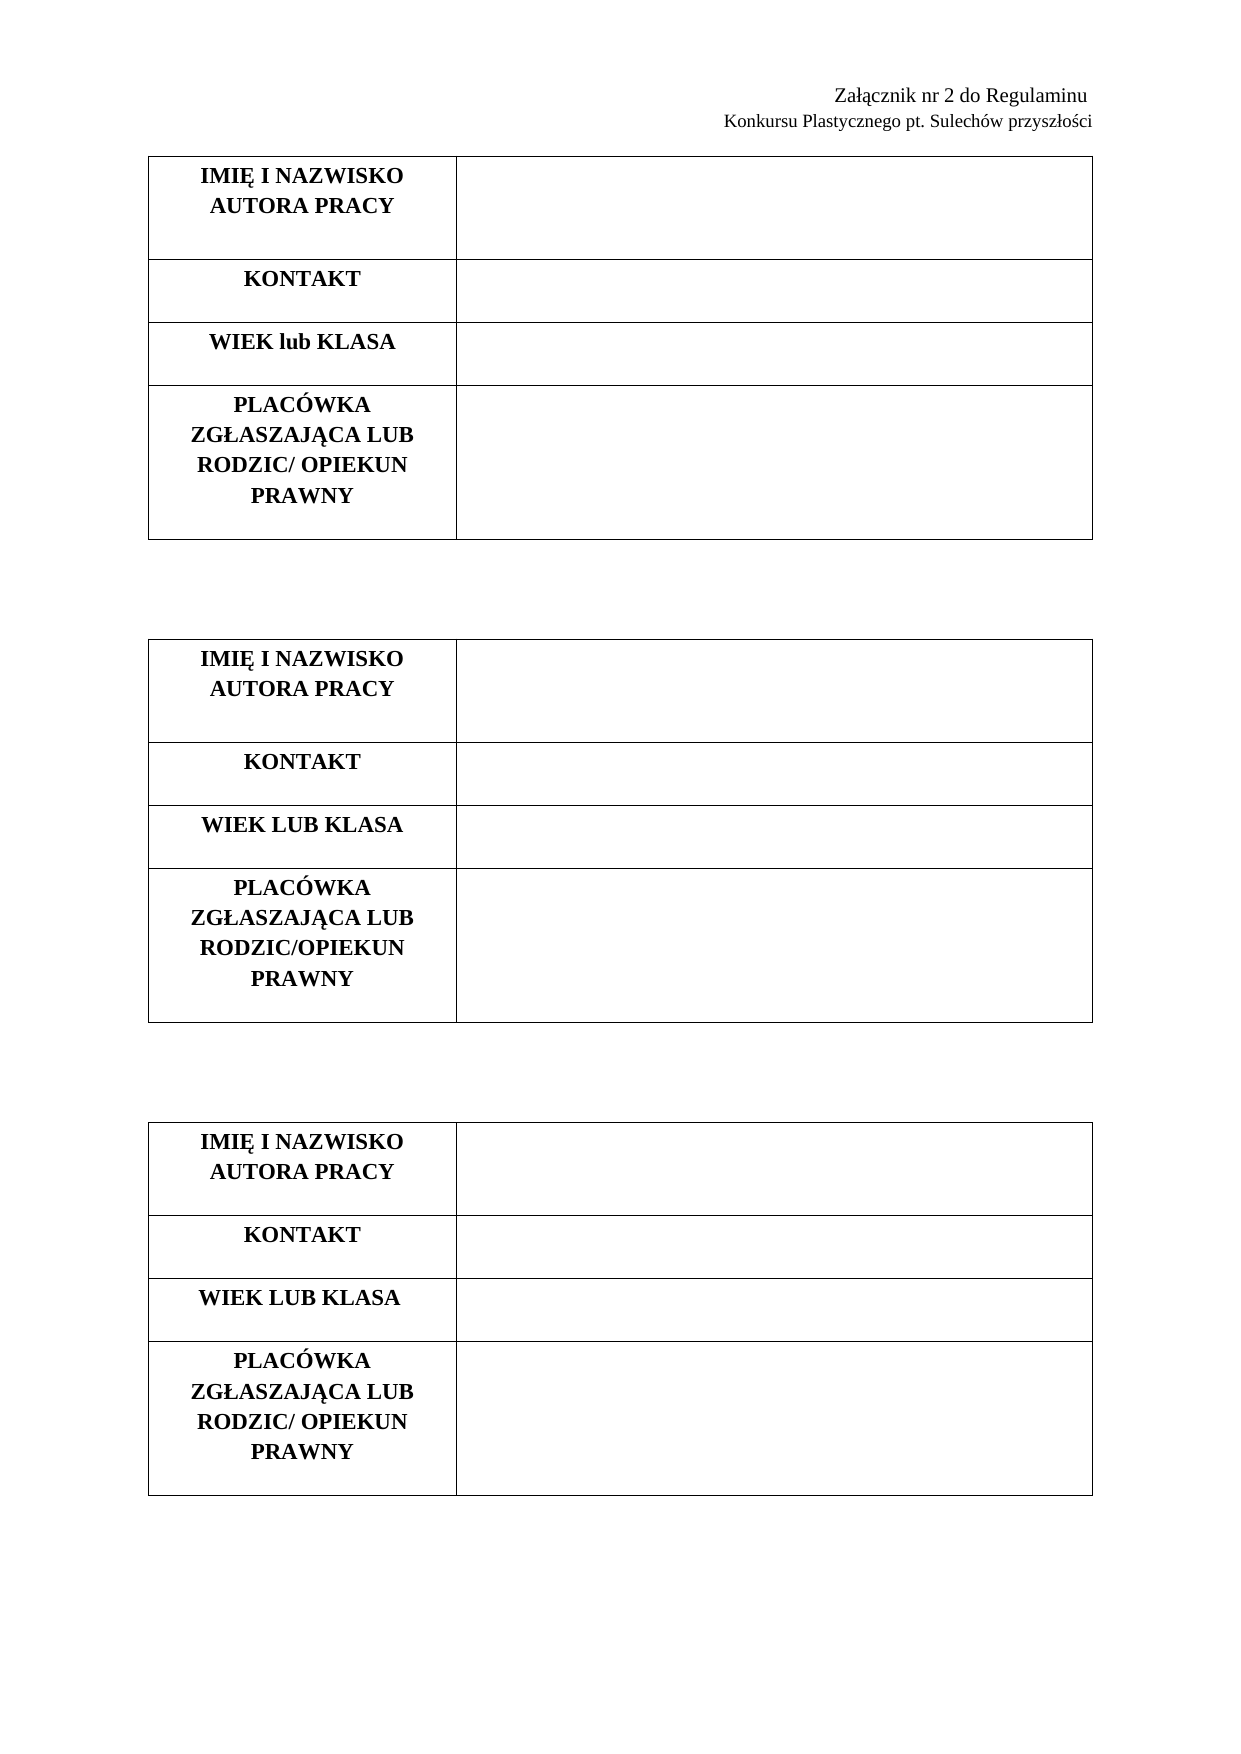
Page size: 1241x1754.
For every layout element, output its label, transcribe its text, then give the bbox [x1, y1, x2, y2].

table_header IMIĘ I NAZWISKO AUTORA PRACY [149, 640, 456, 742]
text Załącznik nr 2 do Regulaminu Konkursu Plastycznego pt. Sulechów przyszłości [148, 83, 1093, 132]
table_header [457, 640, 1092, 742]
table_cell [457, 323, 1092, 385]
table_cell [457, 1342, 1092, 1495]
table_cell WIEK LUB KLASA [149, 806, 456, 868]
table_cell [457, 386, 1092, 538]
table_cell KONTAKT [149, 1216, 456, 1278]
table_cell [457, 869, 1092, 1021]
table_cell [457, 260, 1092, 322]
table_header [457, 157, 1092, 259]
table_cell PLACÓWKA ZGŁASZAJĄCA LUB RODZIC/OPIEKUN PRAWNY [149, 869, 456, 1021]
table_cell WIEK LUB KLASA [149, 1279, 456, 1341]
table_cell [457, 743, 1092, 805]
table_header IMIĘ I NAZWISKO AUTORA PRACY [149, 1123, 456, 1215]
table_cell KONTAKT [149, 743, 456, 805]
table_cell [457, 806, 1092, 868]
table_cell [457, 1279, 1092, 1341]
table_cell PLACÓWKA ZGŁASZAJĄCA LUB RODZIC/ OPIEKUN PRAWNY [149, 386, 456, 538]
table_header [457, 1123, 1092, 1215]
table_header IMIĘ I NAZWISKO AUTORA PRACY [149, 157, 456, 259]
table_cell PLACÓWKA ZGŁASZAJĄCA LUB RODZIC/ OPIEKUN PRAWNY [149, 1342, 456, 1495]
table_cell KONTAKT [149, 260, 456, 322]
table_cell [457, 1216, 1092, 1278]
table_cell WIEK lub KLASA [149, 323, 456, 385]
